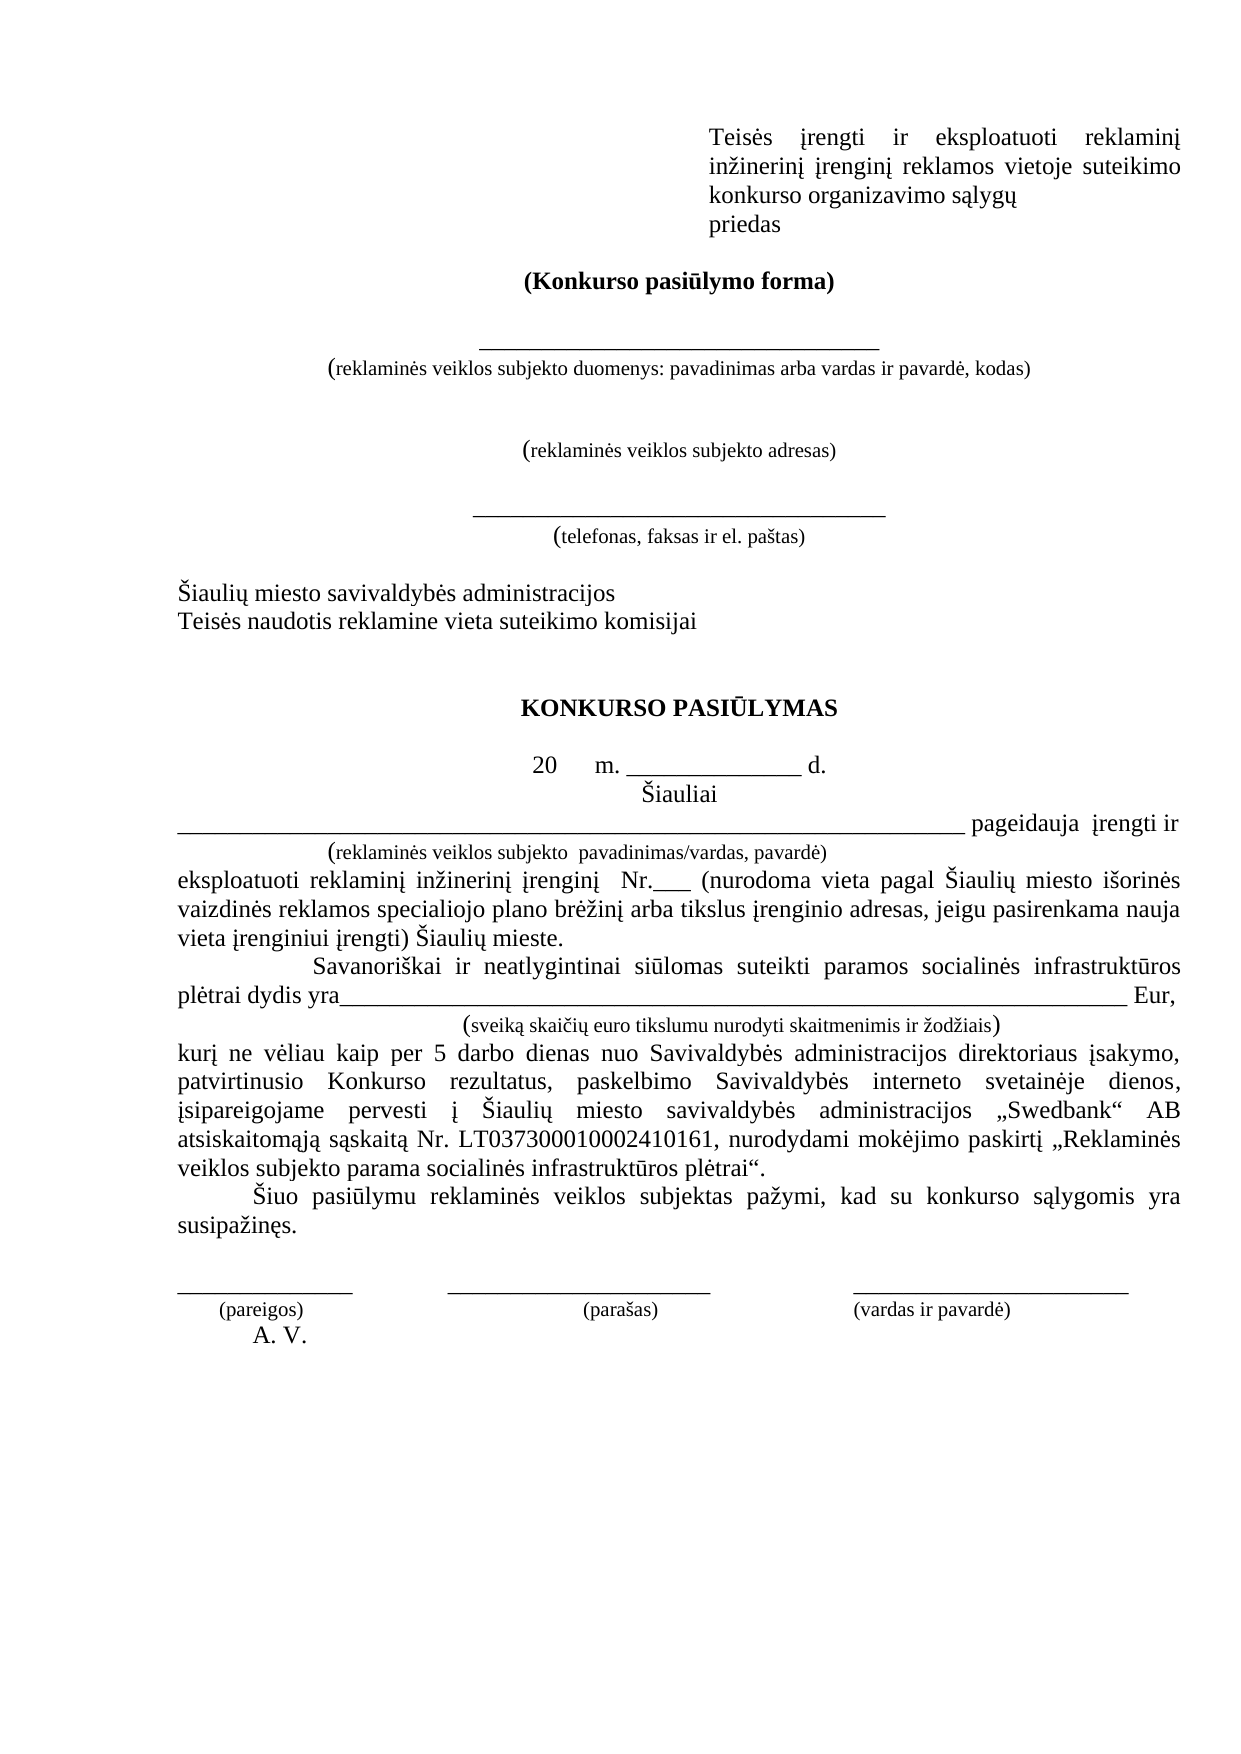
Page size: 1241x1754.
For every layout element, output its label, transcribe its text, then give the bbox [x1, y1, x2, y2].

text priedas [709, 209, 1181, 237]
text (sveiką skaičių euro tikslumu nurodyti skaitmenimis ir žodžiais) [177, 1009, 1181, 1038]
text _________________________________ [177, 491, 1181, 520]
text A. V. [177, 1321, 1181, 1349]
text ______________ _____________________ ______________________ [177, 1268, 1181, 1296]
text (reklaminės veiklos subjekto adresas) [177, 434, 1181, 463]
text ________________________________ [177, 324, 1181, 352]
text Teisės naudotis reklamine vieta suteikimo komisijai [177, 606, 1181, 635]
text Šiaulių miesto savivaldybės administracijos [177, 578, 1181, 606]
text (telefonas, faksas ir el. paštas) [177, 520, 1181, 549]
text Teisės įrengti ir eksploatuoti reklaminį inžinerinį įrenginį reklamos vietoje suteikimo konkurso organizavimo sąlygų [709, 122, 1181, 209]
text kurį ne vėliau kaip per 5 darbo dienas nuo Savivaldybės administracijos direktoriaus įsakymo, patvirtinusio Konkurso rezultatus, paskelbimo Savivaldybės interneto svetainėje dienos, įsipareigojame pervesti į Šiaulių miesto savivaldybės administracijos „Swedbank“ AB atsiskaitomąją sąskaitą Nr. LT037300010002410161, nurodydami mokėjimo paskirtį „Reklaminės veiklos subjekto parama socialinės infrastruktūros plėtrai“. [177, 1038, 1181, 1181]
text (Konkurso pasiūlymo forma) [177, 266, 1181, 295]
text 20 m. ______________ d. [177, 750, 1181, 779]
text Šiauliai [177, 779, 1181, 808]
text _______________________________________________________________ pageidauja įrengti ir [177, 808, 1181, 836]
text Savanoriškai ir neatlygintinai siūlomas suteikti paramos socialinės infrastruktūros plėtrai dydis yra_______________________________________________________________ Eur, [177, 951, 1181, 1009]
text (pareigos) (parašas) (vardas ir pavardė) [177, 1296, 1181, 1321]
text (reklaminės veiklos subjekto duomenys: pavadinimas arba vardas ir pavardė, kodas) [177, 352, 1181, 381]
text KONKURSO PASIŪLYMAS [177, 693, 1181, 721]
text (reklaminės veiklos subjekto pavadinimas/vardas, pavardė) [177, 836, 1181, 865]
text Šiuo pasiūlymu reklaminės veiklos subjektas pažymi, kad su konkurso sąlygomis yra susipažinęs. [177, 1181, 1181, 1239]
text eksploatuoti reklaminį inžinerinį įrenginį Nr.___ (nurodoma vieta pagal Šiaulių miesto išorinės vaizdinės reklamos specialiojo plano brėžinį arba tikslus įrenginio adresas, jeigu pasirenkama nauja vieta įrenginiui įrengti) Šiaulių mieste. [177, 865, 1181, 951]
